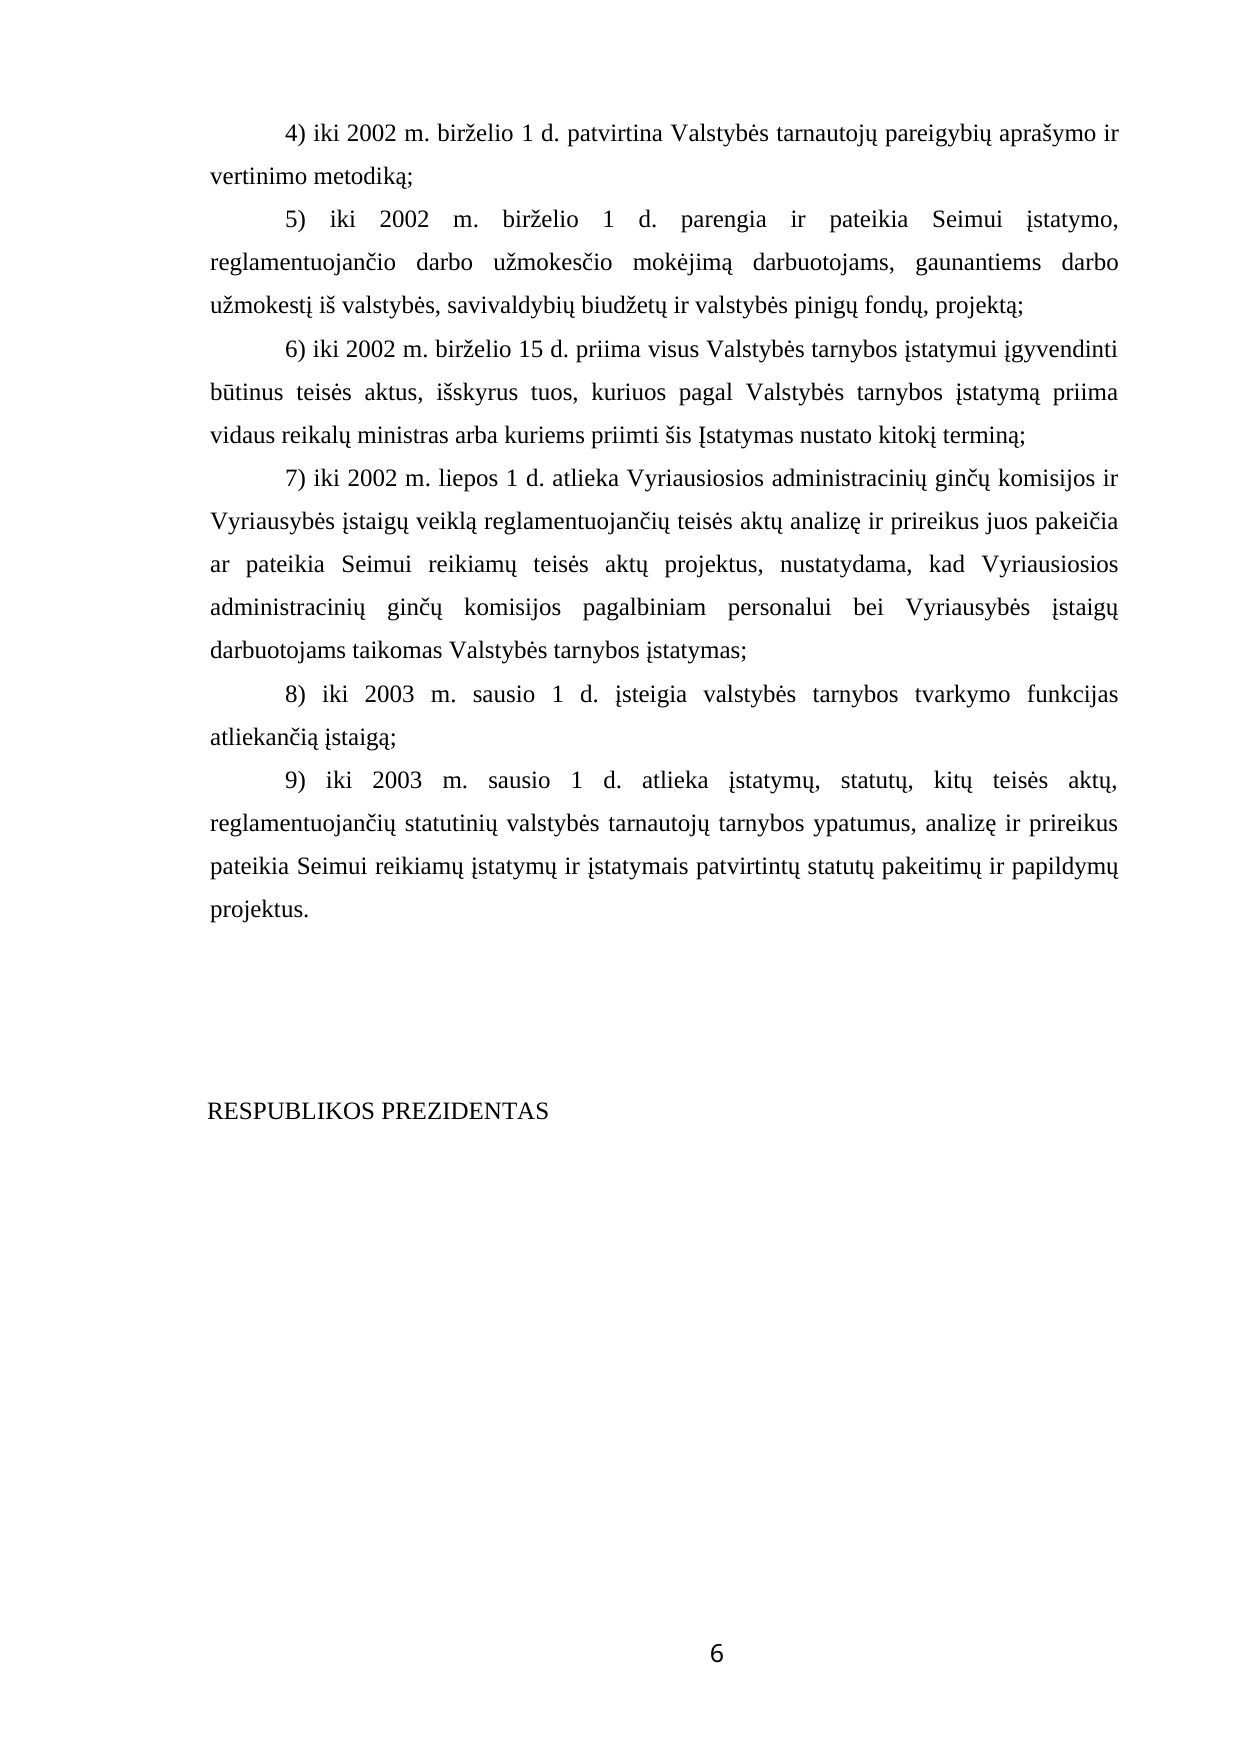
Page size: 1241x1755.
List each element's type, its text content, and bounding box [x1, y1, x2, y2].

text 7) iki 2002 m. liepos 1 d. atlieka Vyriausiosios administracinių ginčų komisijos ir Vyriausybės įstaigų veiklą reglamentuojančių teisės aktų analizę ir prireikus juos pakeičia ar pateikia Seimui reikiamų teisės aktų projektus, nustatydama, kad Vyriausiosios administracinių ginčų komisijos pagalbiniam personalui bei Vyriausybės įstaigų darbuotojams taikomas Valstybės tarnybos įstatymas; [210, 463, 1119, 664]
text 4) iki 2002 m. birželio 1 d. patvirtina Valstybės tarnautojų pareigybių aprašymo ir vertinimo metodiką; [210, 118, 1119, 190]
text 5) iki 2002 m. birželio 1 d. parengia ir pateikia Seimui įstatymo, reglamentuojančio darbo užmokesčio mokėjimą darbuotojams, gaunantiems darbo užmokestį iš valstybės, savivaldybių biudžetų ir valstybės pinigų fondų, projektą; [210, 204, 1119, 319]
text 9) iki 2003 m. sausio 1 d. atlieka įstatymų, statutų, kitų teisės aktų, reglamentuojančių statutinių valstybės tarnautojų tarnybos ypatumus, analizę ir prireikus pateikia Seimui reikiamų įstatymų ir įstatymais patvirtintų statutų pakeitimų ir papildymų projektus. [210, 765, 1119, 923]
text 8) iki 2003 m. sausio 1 d. įsteigia valstybės tarnybos tvarkymo funkcijas atliekančią įstaigą; [210, 679, 1119, 751]
text 6) iki 2002 m. birželio 15 d. priima visus Valstybės tarnybos įstatymui įgyvendinti būtinus teisės aktus, išskyrus tuos, kuriuos pagal Valstybės tarnybos įstatymą priima vidaus reikalų ministras arba kuriems priimti šis Įstatymas nustato kitokį terminą; [210, 334, 1119, 449]
text RESPUBLIKOS PREZIDENTAS [207, 1096, 1152, 1124]
